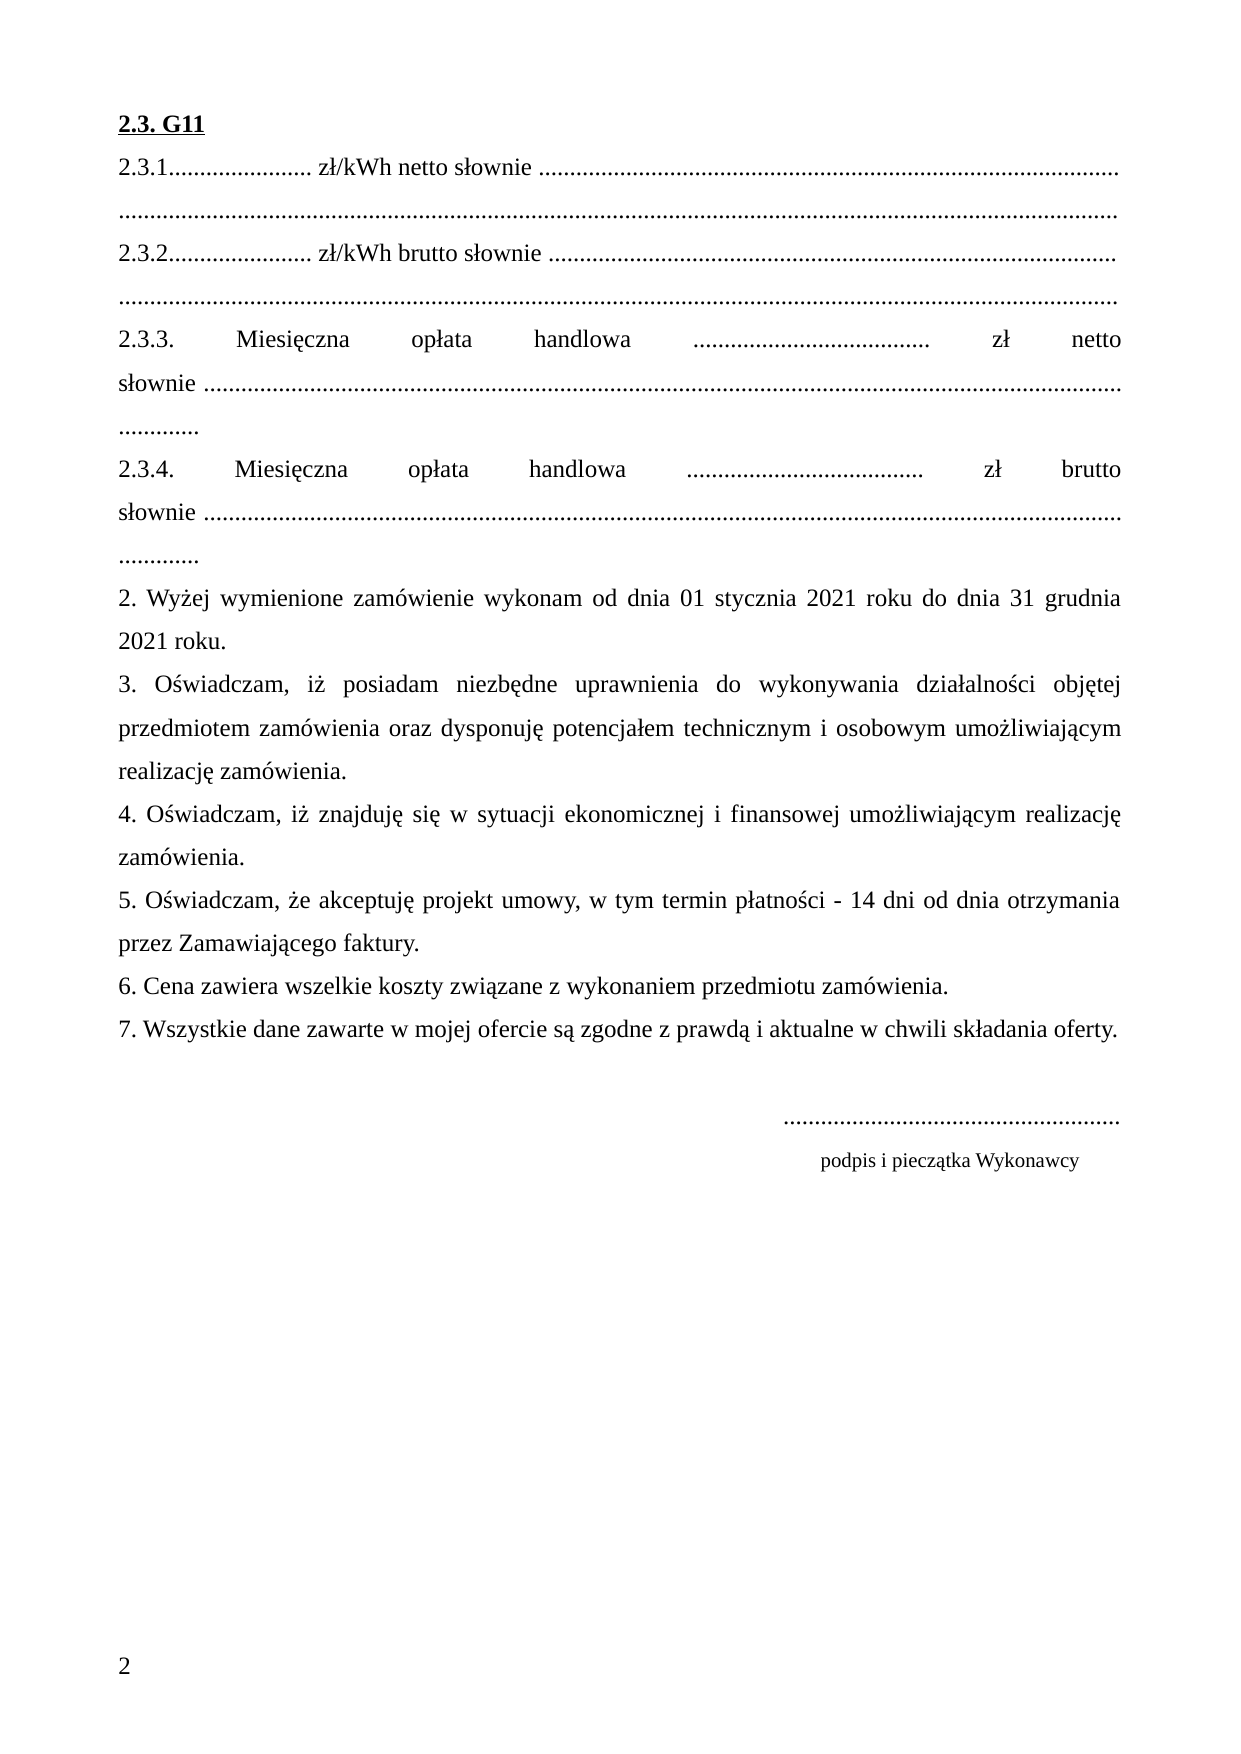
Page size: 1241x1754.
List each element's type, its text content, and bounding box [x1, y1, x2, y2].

text 5. Oświadczam, że akceptuję projekt umowy, w tym termin płatności - 14 dni od dnia otrzymania przez Zamawiającego faktury. [118, 885, 1122, 957]
text ...................................................... [118, 1101, 1122, 1129]
text 2.3.4. Miesięczna opłata handlowa ...................................... zł brutto słownie ................................................................................................................................................................ [118, 454, 1122, 569]
text ................................................................................................................................................................ [118, 195, 1122, 224]
text 3. Oświadczam, iż posiadam niezbędne uprawnienia do wykonywania działalności objętej przedmiotem zamówienia oraz dysponuję potencjałem technicznym i osobowym umożliwiającym realizację zamówienia. [118, 669, 1122, 784]
text ................................................................................................................................................................ [118, 281, 1122, 310]
text 2.3.2....................... zł/kWh brutto słownie ........................................................................................... [118, 238, 1122, 267]
text 7. Wszystkie dane zawarte w mojej ofercie są zgodne z prawdą i aktualne w chwili składania oferty. [118, 1014, 1122, 1043]
text 2.3.1....................... zł/kWh netto słownie ............................................................................................. [118, 152, 1122, 181]
text podpis i pieczątka Wykonawcy [118, 1144, 1122, 1173]
text 2.3.3. Miesięczna opłata handlowa ...................................... zł netto słownie ................................................................................................................................................................ [118, 324, 1122, 439]
text 6. Cena zawiera wszelkie koszty związane z wykonaniem przedmiotu zamówienia. [118, 971, 1122, 1000]
text 2. Wyżej wymienione zamówienie wykonam od dnia 01 stycznia 2021 roku do dnia 31 grudnia 2021 roku. [118, 583, 1122, 655]
text 4. Oświadczam, iż znajduję się w sytuacji ekonomicznej i finansowej umożliwiającym realizację zamówienia. [118, 799, 1122, 871]
text 2.3. G11 [118, 109, 1122, 138]
